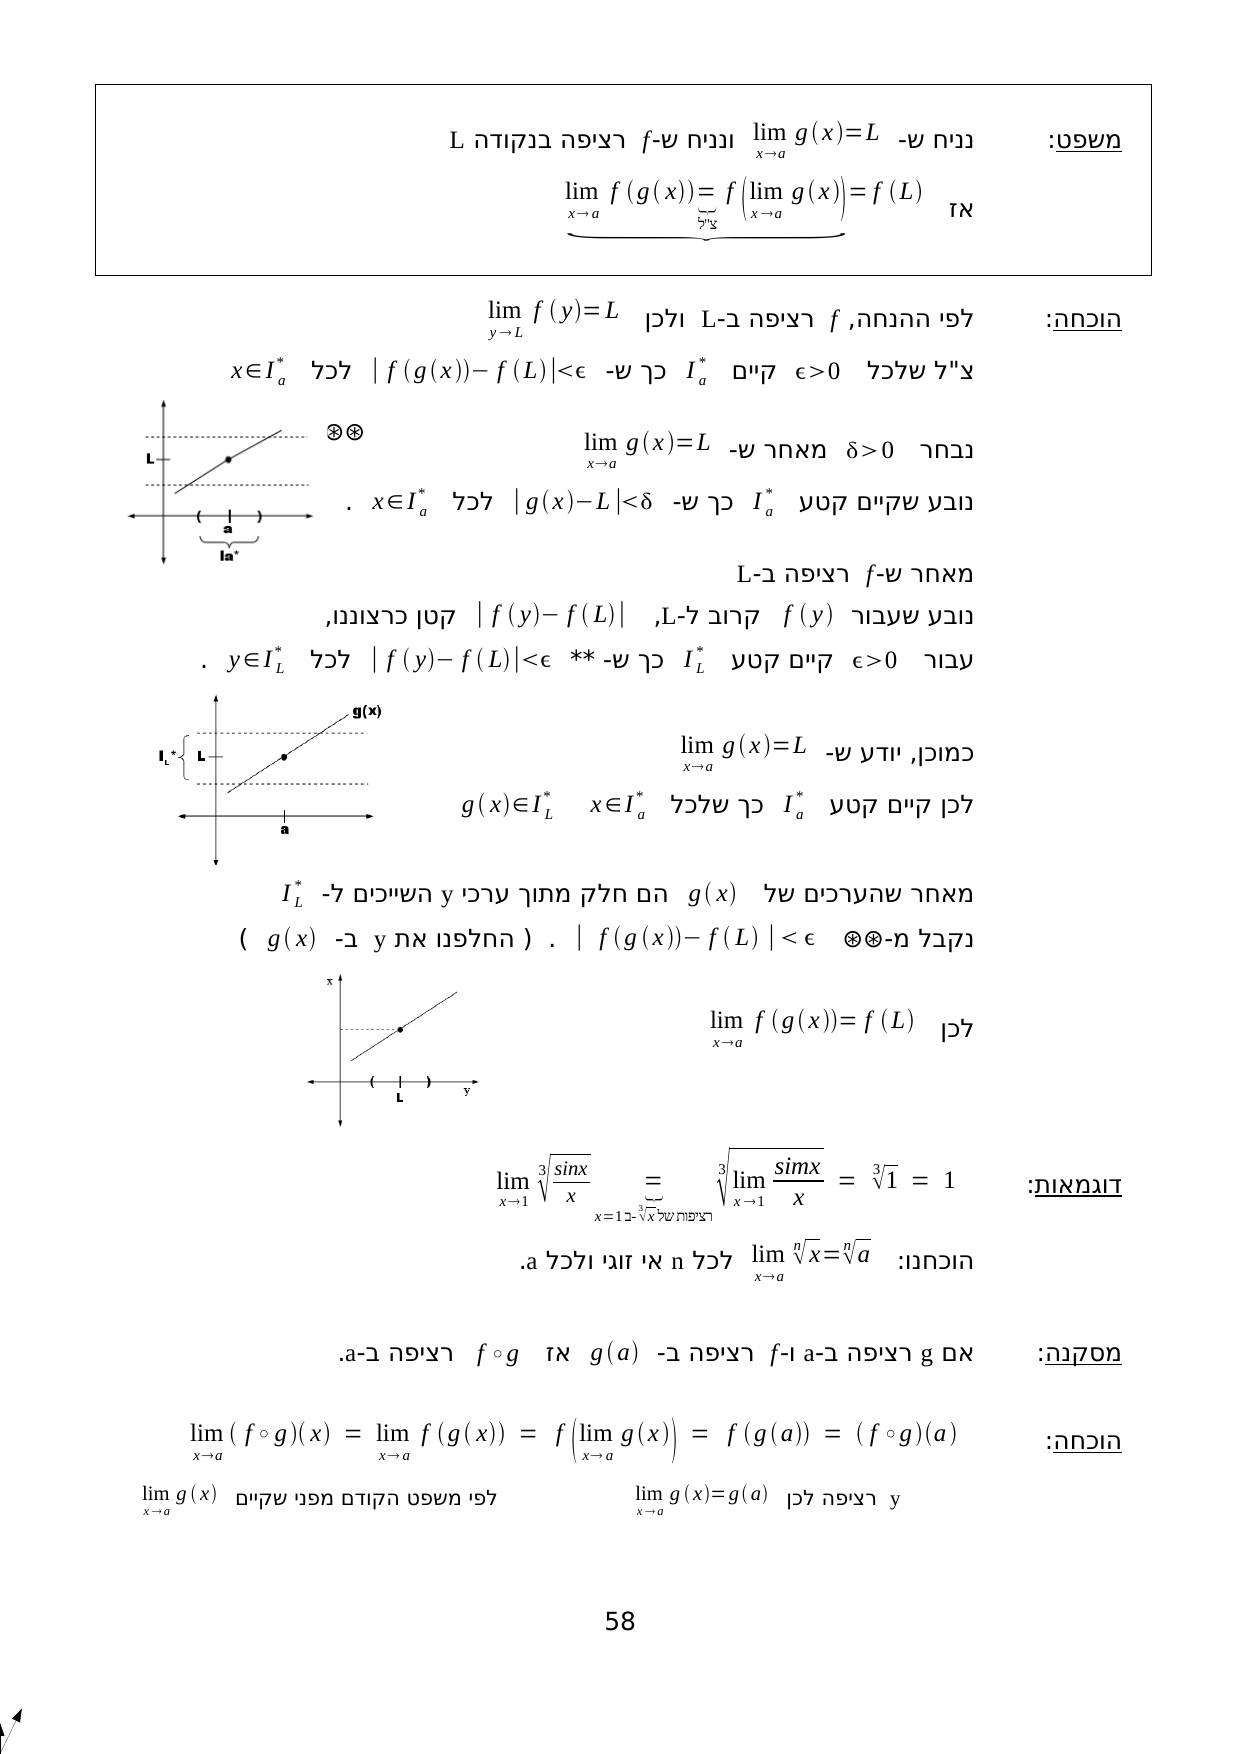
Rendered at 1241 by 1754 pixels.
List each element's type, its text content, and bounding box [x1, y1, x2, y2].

text [118, 1007, 280, 1051]
text כמוכן, יודע ש- [396, 731, 974, 775]
picture [138, 686, 396, 865]
text הוכחה: לפי ההנחה, f רציפה ב-L ולכן [118, 297, 1122, 341]
text נבחר מאחר ש- [328, 417, 974, 472]
text לכן [492, 1007, 974, 1051]
text הוכחה: [118, 1417, 1122, 1466]
picture [104, 390, 328, 573]
text מסקנה: אם g רציפה ב-a ו-f רציפה ב-אז רציפה ב-a. [118, 1338, 1122, 1368]
text דוגמאות: [118, 1146, 1122, 1223]
text לכן קיים קטע כך שלכל [396, 788, 974, 823]
text [118, 788, 138, 823]
text נקבל מ-⊛⊛ . ( החלפנו את y ב-) [118, 924, 974, 953]
text נובע שעבורקרוב ל-L, קטן כרצוננו, [118, 601, 974, 630]
text צ"ל שלכל קיים כך ש-לכל [118, 354, 974, 389]
text [118, 731, 138, 775]
text y רציפה לכן לפי משפט הקודם מפני שקיים [118, 1478, 1122, 1518]
text מאחר ש-f רציפה ב-L [118, 559, 974, 588]
text אז [118, 175, 1122, 243]
text ⊛⊛ [328, 417, 371, 446]
text מאחר שהערכים של הם חלק מתוך ערכי y השייכים ל- [118, 876, 974, 911]
text עבור קיים קטע כך ש- **לכל . [118, 642, 974, 677]
text הוכחנו: לכל n אי זוגי ולכל a. [118, 1236, 974, 1285]
picture [280, 965, 492, 1138]
text משפט: נניח ש-ונניח ש-f רציפה בנקודה L [118, 118, 1122, 162]
text נובע שקיים קטע כך ש-לכל . [328, 485, 974, 519]
